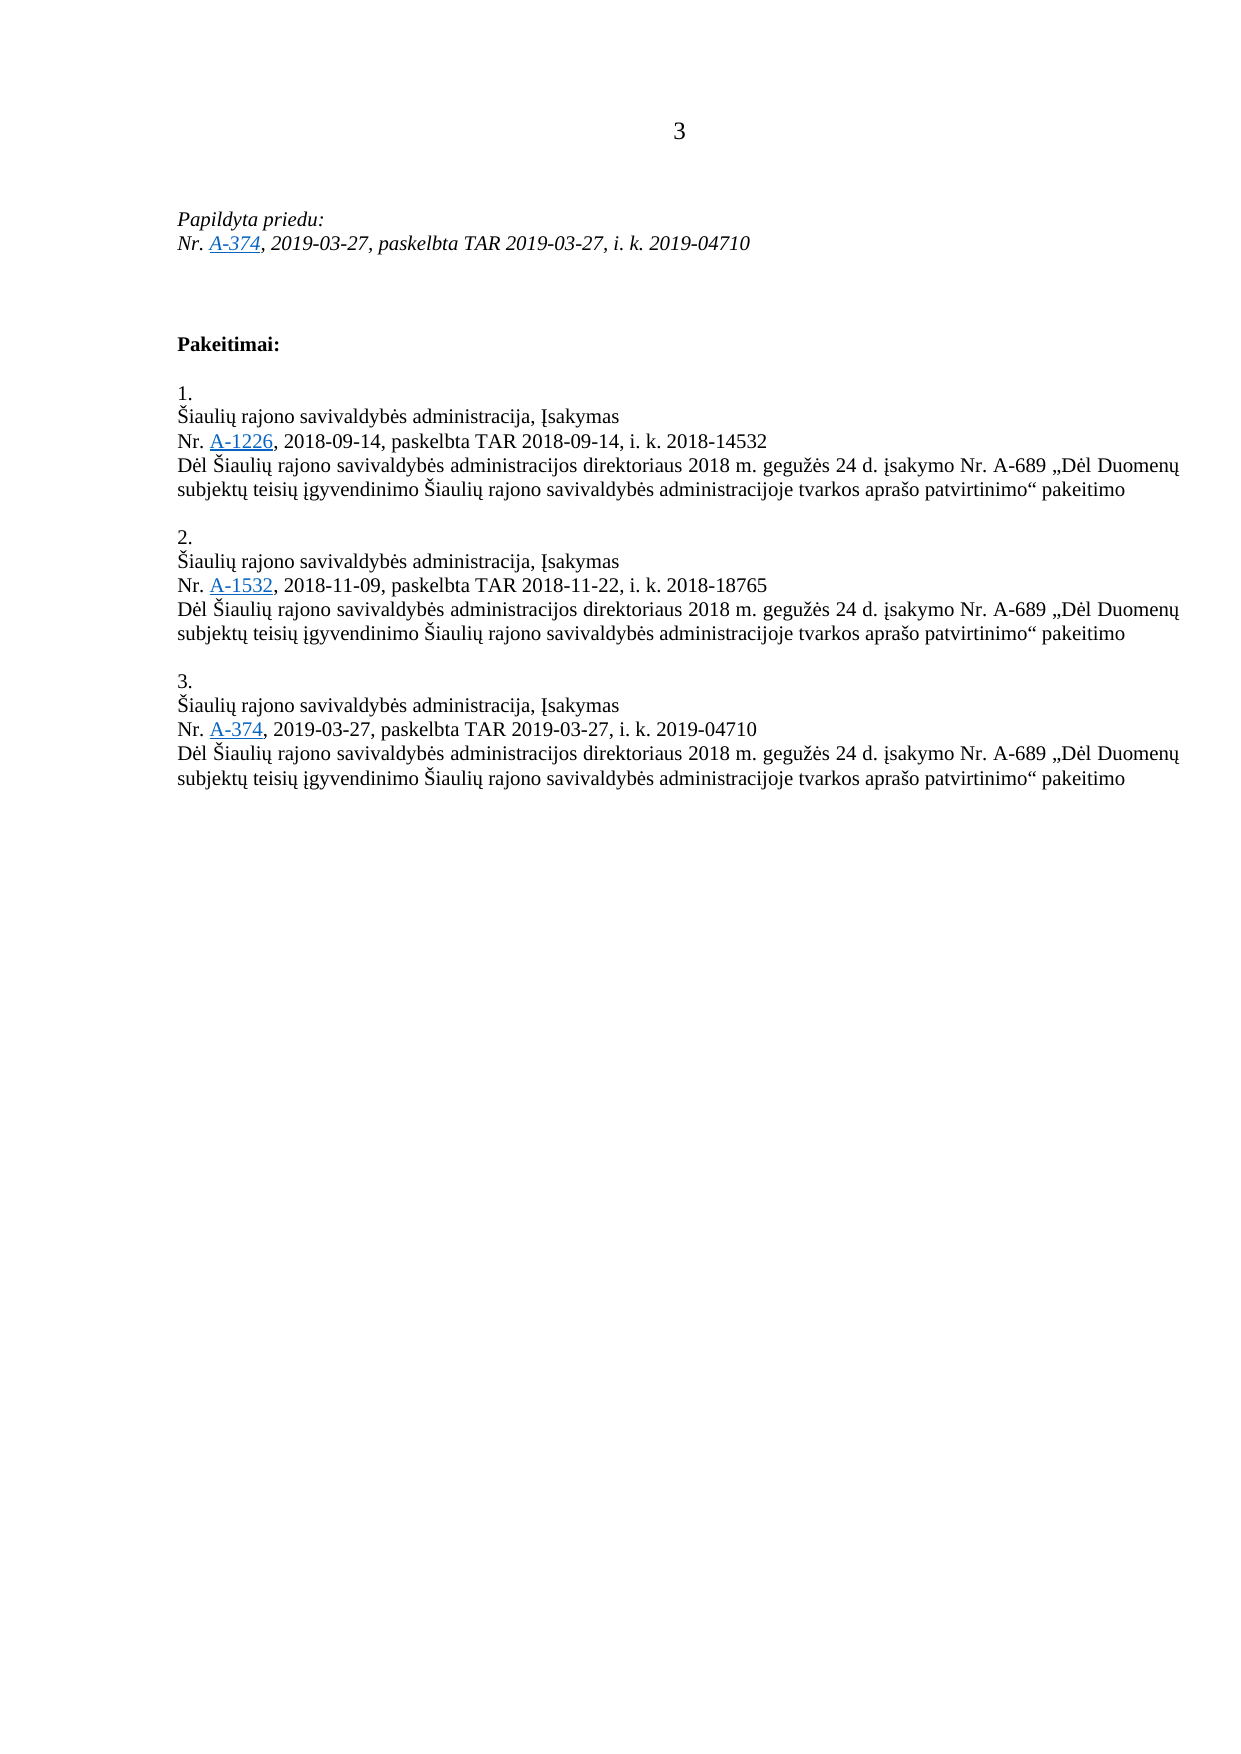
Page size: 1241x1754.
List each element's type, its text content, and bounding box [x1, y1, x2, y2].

text 3. [177, 669, 1182, 693]
text Nr. A-374, 2019-03-27, paskelbta TAR 2019-03-27, i. k. 2019-04710 [177, 717, 1182, 741]
text Nr. A-1226, 2018-09-14, paskelbta TAR 2018-09-14, i. k. 2018-14532 [177, 428, 1182, 453]
text Papildyta priedu: [177, 207, 1182, 231]
text Šiaulių rajono savivaldybės administracija, Įsakymas [177, 693, 1182, 717]
text 1. [177, 380, 1182, 404]
text Šiaulių rajono savivaldybės administracija, Įsakymas [177, 549, 1182, 573]
text Dėl Šiaulių rajono savivaldybės administracijos direktoriaus 2018 m. gegužės 24 d. įsakymo Nr. A-689 „Dėl Duomenų subjektų teisių įgyvendinimo Šiaulių rajono savivaldybės administracijoje tvarkos aprašo patvirtinimo“ pakeitimo [177, 741, 1182, 789]
text Dėl Šiaulių rajono savivaldybės administracijos direktoriaus 2018 m. gegužės 24 d. įsakymo Nr. A-689 „Dėl Duomenų subjektų teisių įgyvendinimo Šiaulių rajono savivaldybės administracijoje tvarkos aprašo patvirtinimo“ pakeitimo [177, 453, 1182, 501]
text Šiaulių rajono savivaldybės administracija, Įsakymas [177, 404, 1182, 428]
text Pakeitimai: [177, 332, 1182, 356]
text Dėl Šiaulių rajono savivaldybės administracijos direktoriaus 2018 m. gegužės 24 d. įsakymo Nr. A-689 „Dėl Duomenų subjektų teisių įgyvendinimo Šiaulių rajono savivaldybės administracijoje tvarkos aprašo patvirtinimo“ pakeitimo [177, 597, 1182, 645]
text 2. [177, 525, 1182, 549]
text Nr. A-1532, 2018-11-09, paskelbta TAR 2018-11-22, i. k. 2018-18765 [177, 573, 1182, 597]
text Nr. A-374, 2019-03-27, paskelbta TAR 2019-03-27, i. k. 2019-04710 [177, 231, 1182, 255]
